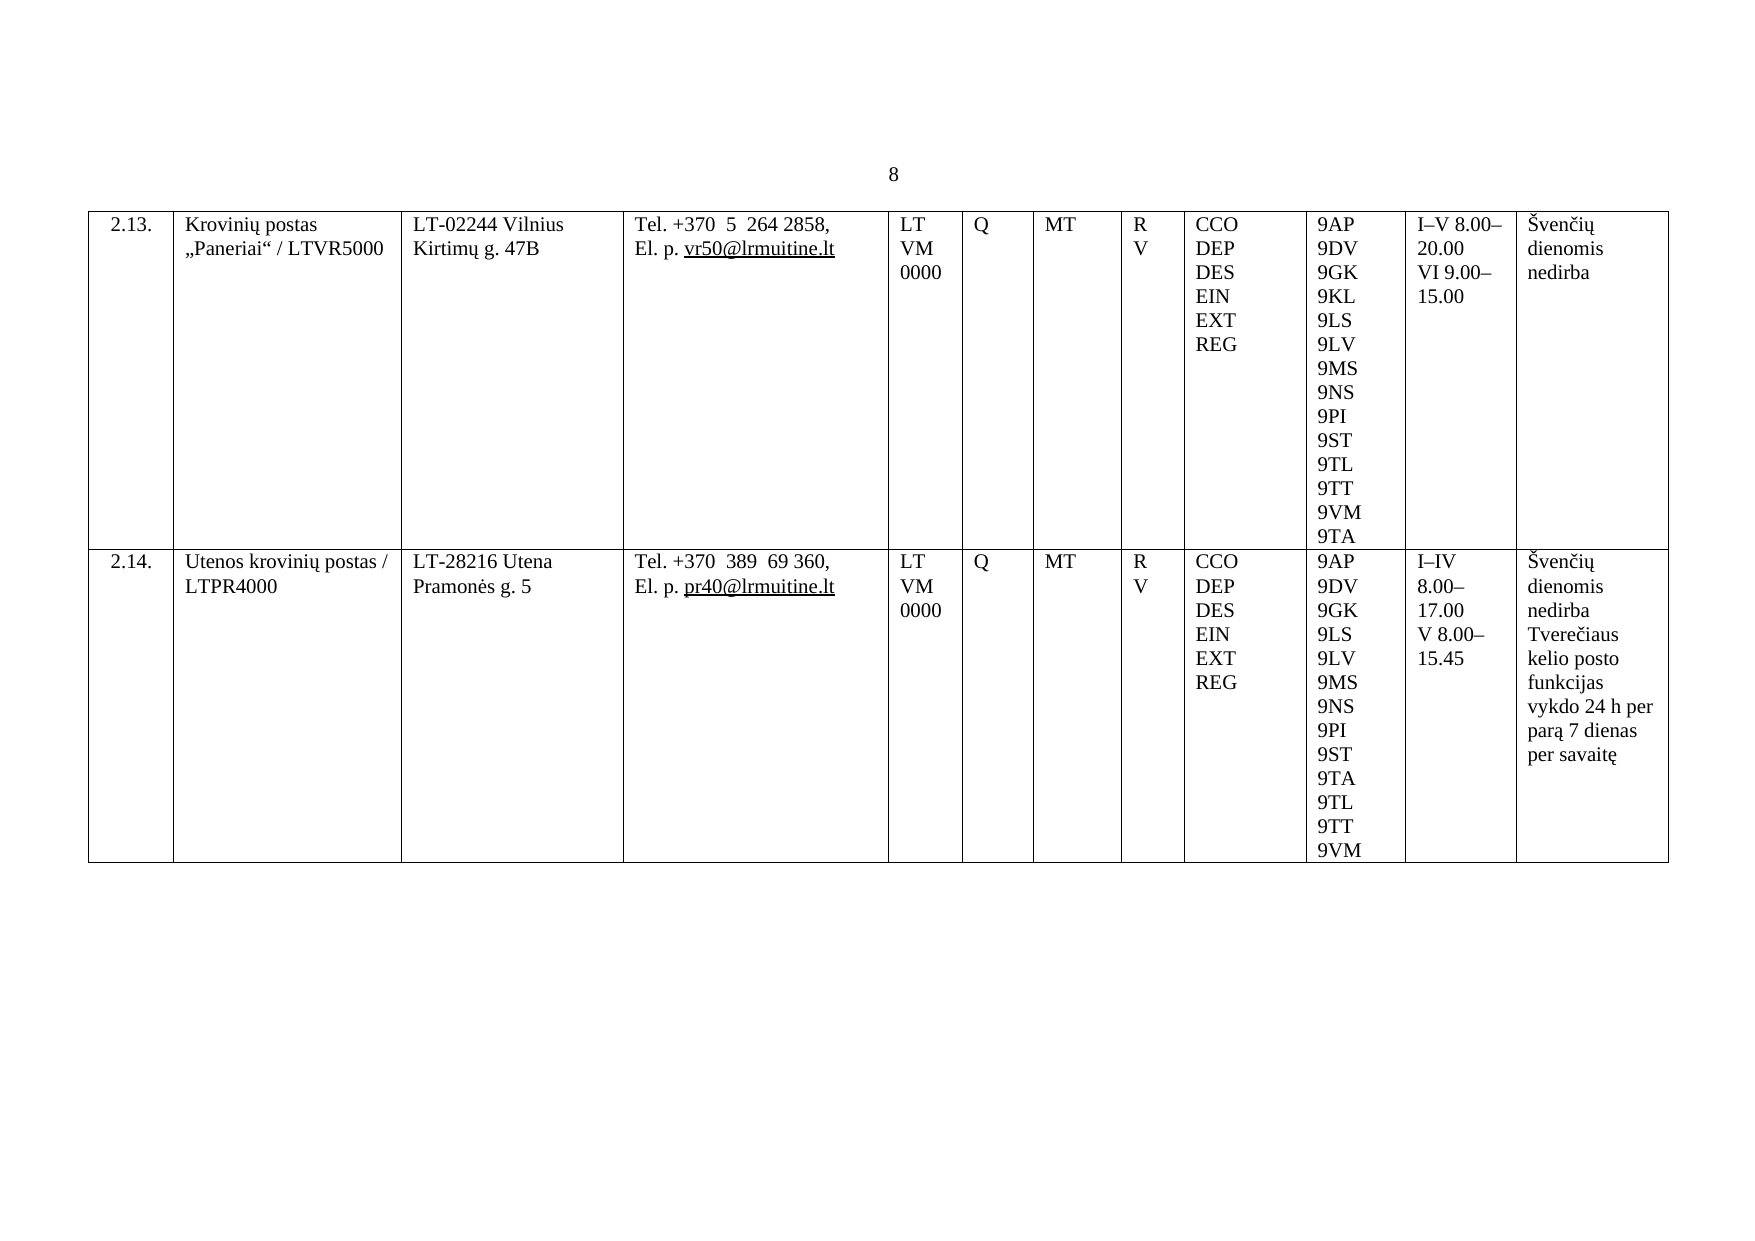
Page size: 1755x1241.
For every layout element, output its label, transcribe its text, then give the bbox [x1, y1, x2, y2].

table_cell CCO DEP DES EIN EXT REG [1185, 550, 1306, 862]
table_cell 9AP 9DV 9GK 9KL 9LS 9LV 9MS 9NS 9PI 9ST 9TL 9TT 9VM 9TA [1307, 212, 1405, 548]
table_cell 2.13. [89, 212, 173, 548]
table_cell R V [1122, 212, 1184, 548]
table_cell I–IV 8.00–17.00 V 8.00–15.45 [1406, 550, 1516, 862]
table_cell Utenos krovinių postas / LTPR4000 [174, 550, 401, 862]
table_cell R V [1122, 550, 1184, 862]
table_cell Tel. +370 5 264 2858, El. p. vr50@lrmuitine.lt [624, 212, 888, 548]
table_cell MT [1034, 550, 1121, 862]
table_cell MT [1034, 212, 1121, 548]
table_cell Krovinių postas „Paneriai“ / LTVR5000 [174, 212, 401, 548]
table_cell Q [963, 212, 1033, 548]
table_cell Švenčių dienomis nedirba Tverečiaus kelio posto funkcijas vykdo 24 h per parą 7 dienas per savaitę [1517, 550, 1668, 862]
table_cell 9AP 9DV 9GK 9LS 9LV 9MS 9NS 9PI 9ST 9TA 9TL 9TT 9VM [1307, 550, 1405, 862]
table_cell LT-28216 Utena Pramonės g. 5 [402, 550, 623, 862]
table_cell LT VM 0000 [889, 212, 962, 548]
table_cell LT-02244 Vilnius Kirtimų g. 47B [402, 212, 623, 548]
table_cell I–V 8.00–20.00 VI 9.00–15.00 [1406, 212, 1516, 548]
table_cell CCO DEP DES EIN EXT REG [1185, 212, 1306, 548]
table_cell LT VM 0000 [889, 550, 962, 862]
table_cell Švenčių dienomis nedirba [1517, 212, 1668, 548]
table_cell Tel. +370 389 69 360, El. p. pr40@lrmuitine.lt [624, 550, 888, 862]
table_cell 2.14. [89, 550, 173, 862]
table_cell Q [963, 550, 1033, 862]
